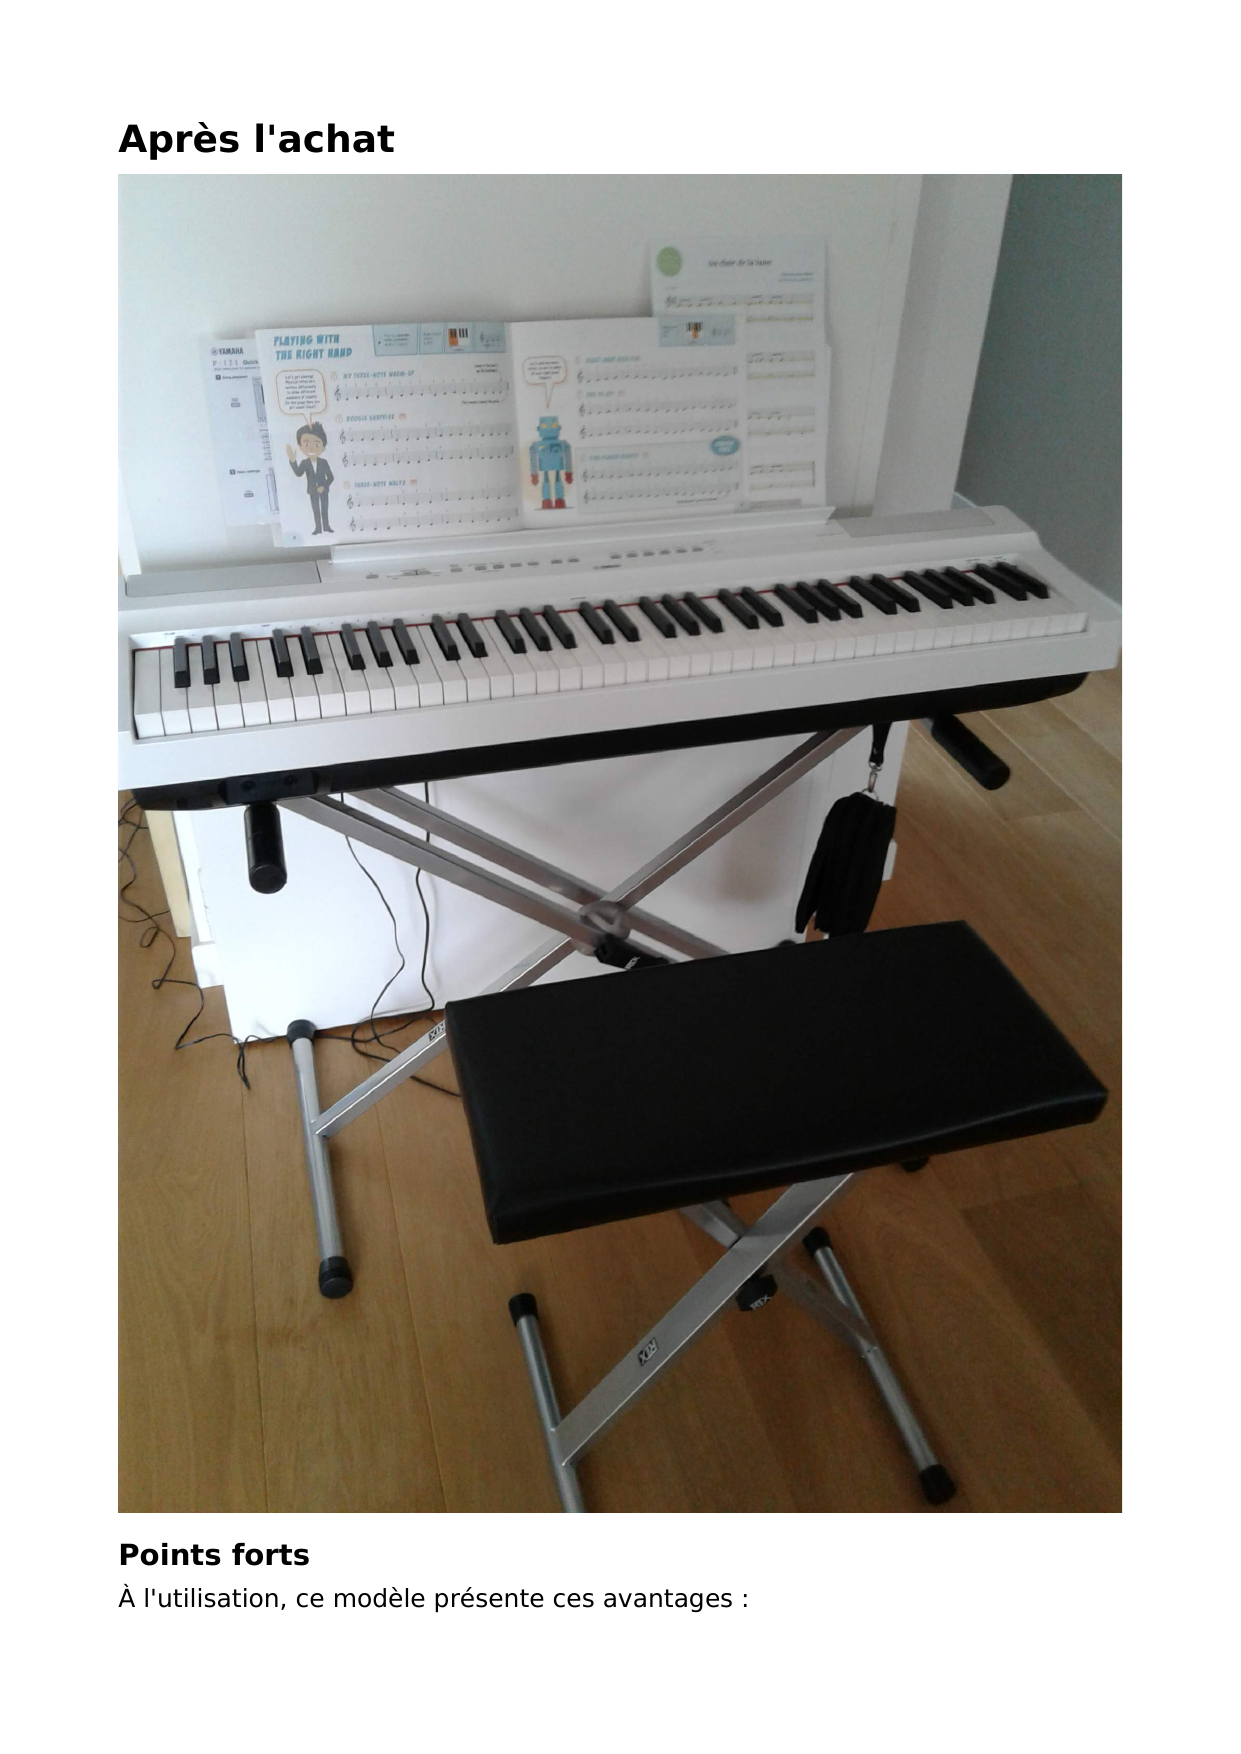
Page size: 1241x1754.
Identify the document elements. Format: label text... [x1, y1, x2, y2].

text À l'utilisation, ce modèle présente ces avantages : [118, 1584, 1122, 1613]
subtitle Après l'achat [118, 118, 1122, 162]
subtitle Points forts [118, 1538, 1122, 1572]
picture [118, 174, 1123, 1513]
